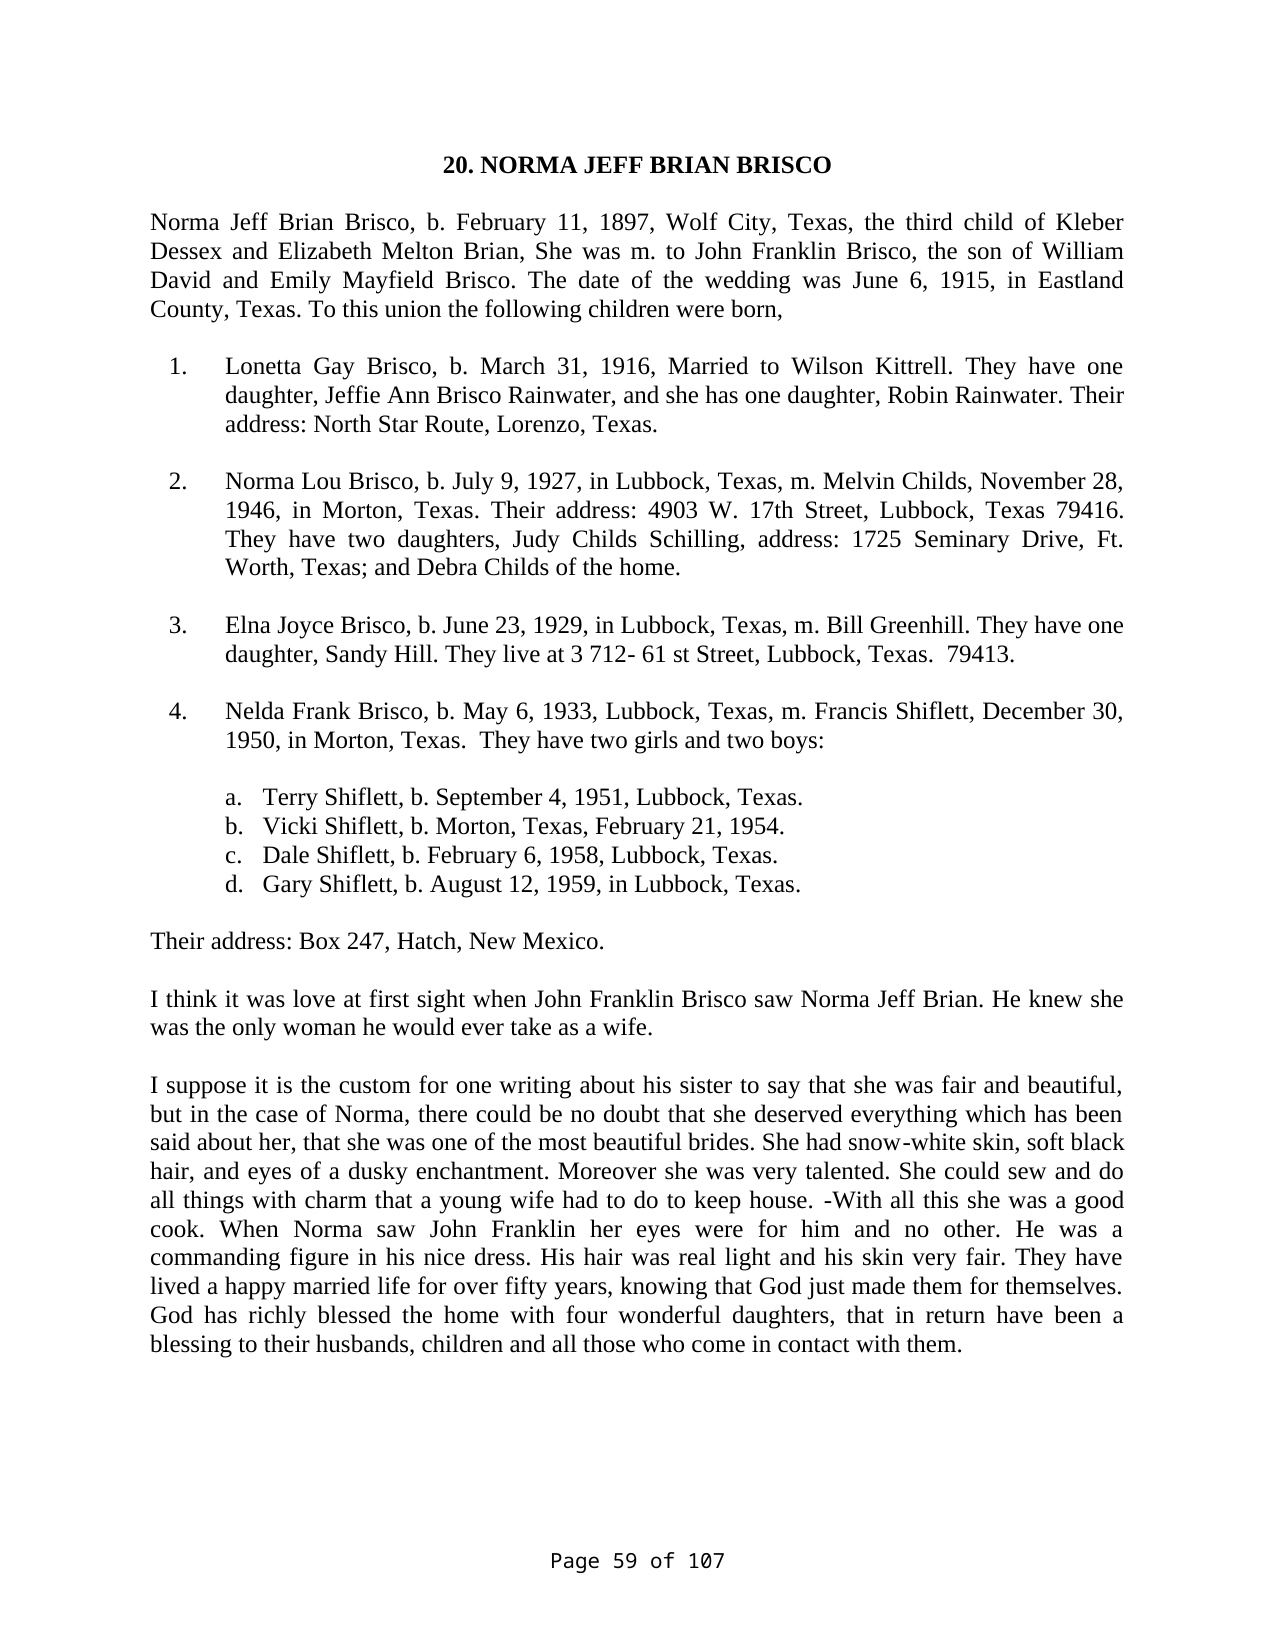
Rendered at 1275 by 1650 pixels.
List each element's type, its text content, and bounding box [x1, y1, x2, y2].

text I think it was love at first sight when John Franklin Brisco saw Norma Jeff Brian. He knew she was the only woman he would ever take as a wife. [150, 984, 1125, 1041]
text 1. Lonetta Gay Brisco, b. March 31, 1916, Married to Wilson Kittrell. They have one daughter, Jeffie Ann Brisco Rainwater, and she has one daughter, Robin Rainwater. Their address: North Star Route, Lorenzo, Texas. [150, 351, 1125, 437]
text d. Gary Shiflett, b. August 12, 1959, in Lubbock, Texas. [150, 869, 1125, 897]
text c. Dale Shiflett, b. February 6, 1958, Lubbock, Texas. [150, 840, 1125, 869]
text 20. NORMA JEFF BRIAN BRISCO [150, 150, 1125, 179]
text b. Vicki Shiflett, b. Morton, Texas, February 21, 1954. [150, 811, 1125, 840]
text a. Terry Shiflett, b. September 4, 1951, Lubbock, Texas. [150, 782, 1125, 811]
text 3. Elna Joyce Brisco, b. June 23, 1929, in Lubbock, Texas, m. Bill Greenhill. They have one daughter, Sandy Hill. They live at 3 712‑ 61 st Street, Lubbock, Texas. 79413. [150, 610, 1125, 667]
text 2. Norma Lou Brisco, b. July 9, 1927, in Lubbock, Texas, m. Melvin Childs, November 28, 1946, in Morton, Texas. Their address: 4903 W. 17th Street, Lubbock, Texas 79416. They have two daughters, Judy Childs Schilling, address: 1725 Seminary Drive, Ft. Worth, Texas; and Debra Childs of the home. [150, 466, 1125, 581]
text Norma Jeff Brian Brisco, b. February 11, 1897, Wolf City, Texas, the third child of Kleber Dessex and Elizabeth Melton Brian, She was m. to John Franklin Brisco, the son of William David and Emily Mayfield Brisco. The date of the wedding was June 6, 1915, in Eastland County, Texas. To this union the following children were born, [150, 207, 1125, 322]
subtitle Their address: Box 247, Hatch, New Mexico. [150, 926, 1125, 955]
text I suppose it is the custom for one writing about his sister to say that she was fair and beautiful, but in the case of Norma, there could be no doubt that she deserved everything which has been said about her, that she was one of the most beautiful brides. She had snow‑white skin, soft black hair, and eyes of a dusky enchantment. Moreover she was very talented. She could sew and do all things with charm that a young wife had to do to keep house. ‑With all this she was a good cook. When Norma saw John Franklin her eyes were for him and no other. He was a commanding figure in his nice dress. His hair was real light and his skin very fair. They have lived a happy married life for over fifty years, knowing that God just made them for themselves. God has richly blessed the home with four wonderful daughters, that in return have been a blessing to their husbands, children and all those who come in contact with them. [150, 1070, 1125, 1357]
text 4. Nelda Frank Brisco, b. May 6, 1933, Lubbock, Texas, m. Francis Shiflett, December 30, 1950, in Morton, Texas. They have two girls and two boys: [150, 696, 1125, 754]
